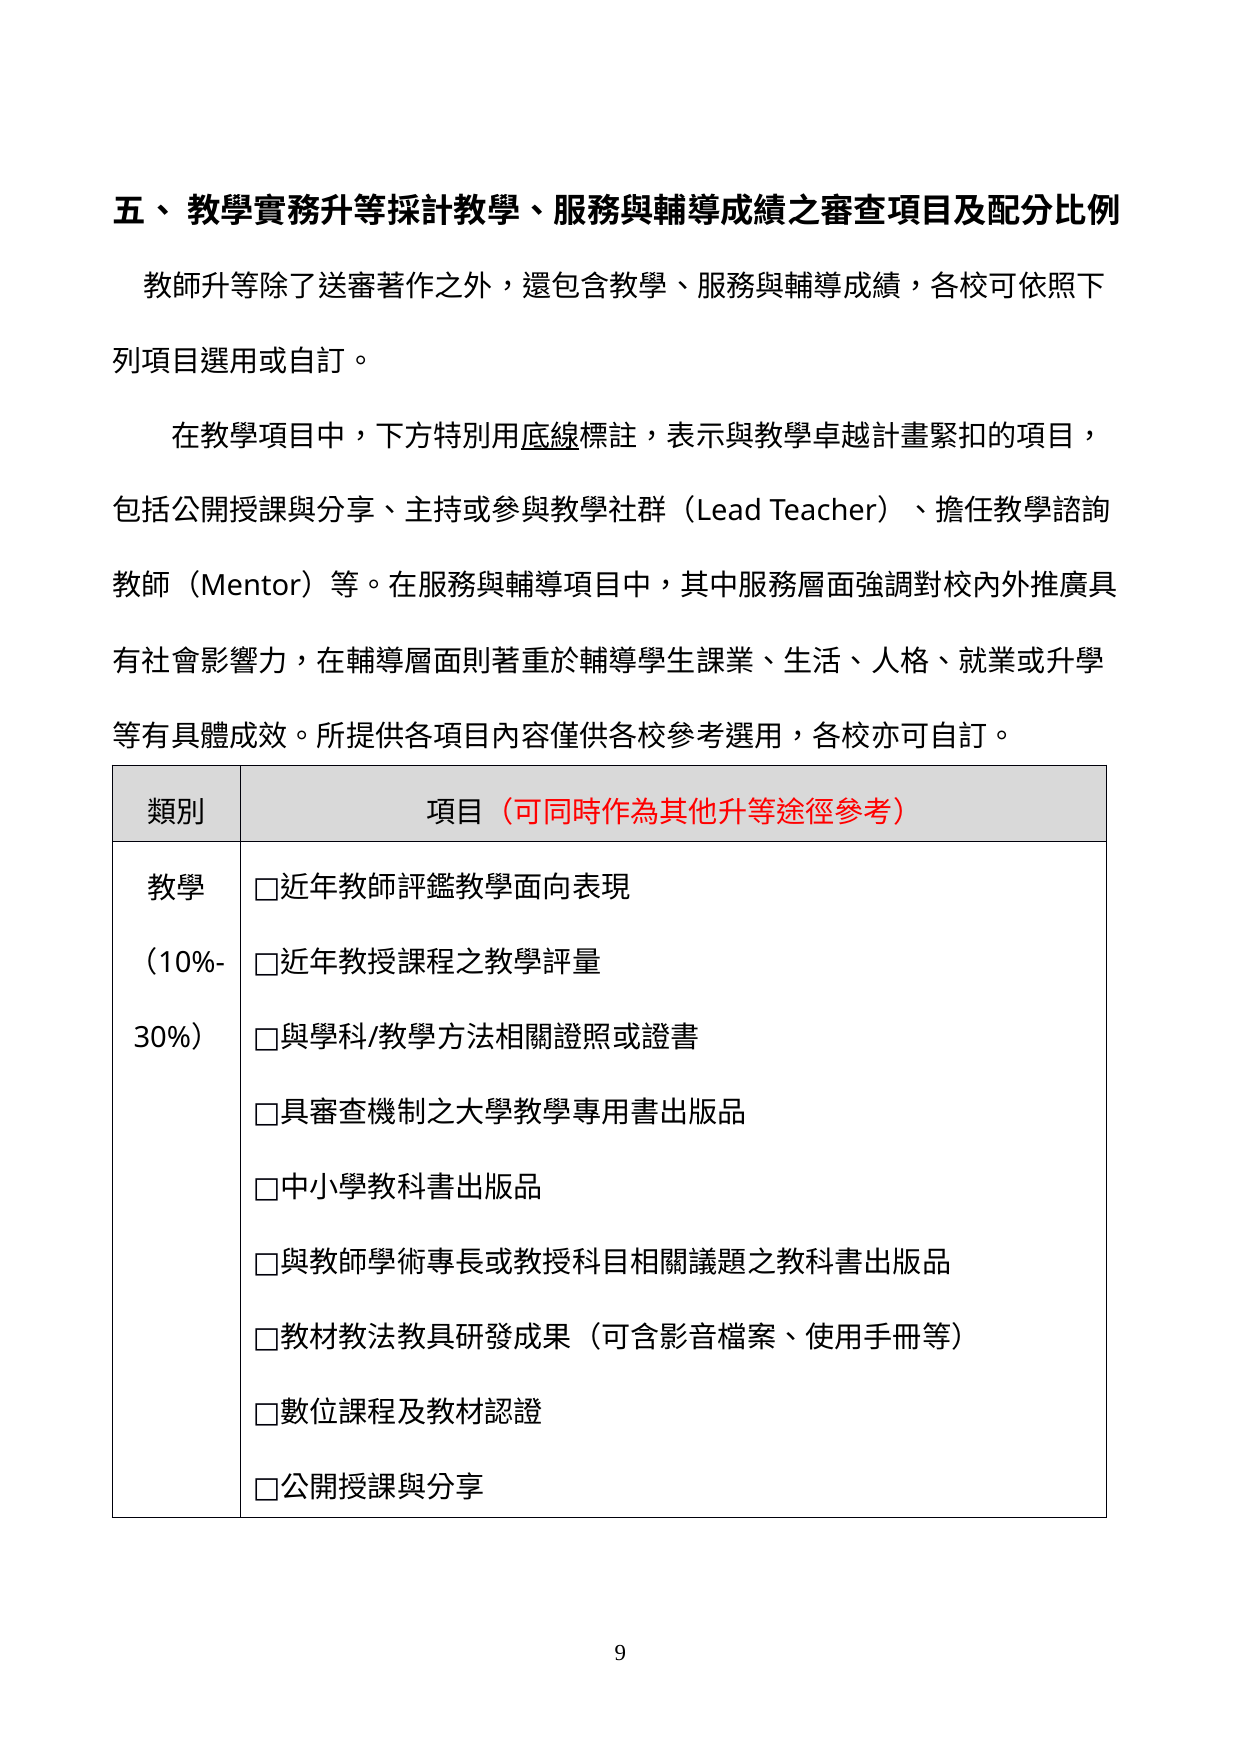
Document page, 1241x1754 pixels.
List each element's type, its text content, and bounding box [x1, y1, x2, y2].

table_header 類別 [113, 766, 240, 841]
table_header 項目（可同時作為其他升等途徑參考） [241, 766, 1106, 841]
subtitle 教學實務升等採計教學、服務與輔導成績之審查項目及配分比例 [112, 164, 1128, 239]
text 在教學項目中，下方特別用底線標註，表示與教學卓越計畫緊扣的項目，包括公開授課與分享、主持或參與教學社群（Lead Teacher）、擔任教學諮詢教師（Mentor）等。在服務與輔導項目中，其中服務層面強調對校內外推廣具有社會影響力，在輔導層面則著重於輔導學生課業、生活、人格、就業或升學等有具體成效。所提供各項目內容僅供各校參考選用，各校亦可自訂。 [112, 389, 1128, 764]
table_cell 近年教師評鑑教學面向表現 近年教授課程之教學評量 與學科/教學方法相關證照或證書 具審查機制之大學教學專用書出版品 中小學教科書出版品 與教師學術專長或教授科目相關議題之教科書出版品 教材教法教具研發成果（可含影音檔案、使用手冊等） 數位課程及教材認證 公開授課與分享 主持或參與教學社群（Lead Teacher） 擔任教學諮詢教師（Mentor） 獲得教學獎勵（含校內、政府機關、學會、協會、有立案之財團法人等） 參加校內外辦理之教師教學分享座談、演講或研習會等 [241, 842, 1106, 1517]
text 教師升等除了送審著作之外，還包含教學、服務與輔導成績，各校可依照下列項目選用或自訂。 [112, 239, 1128, 389]
table_cell 教學 （10%-30%） [113, 842, 240, 1517]
